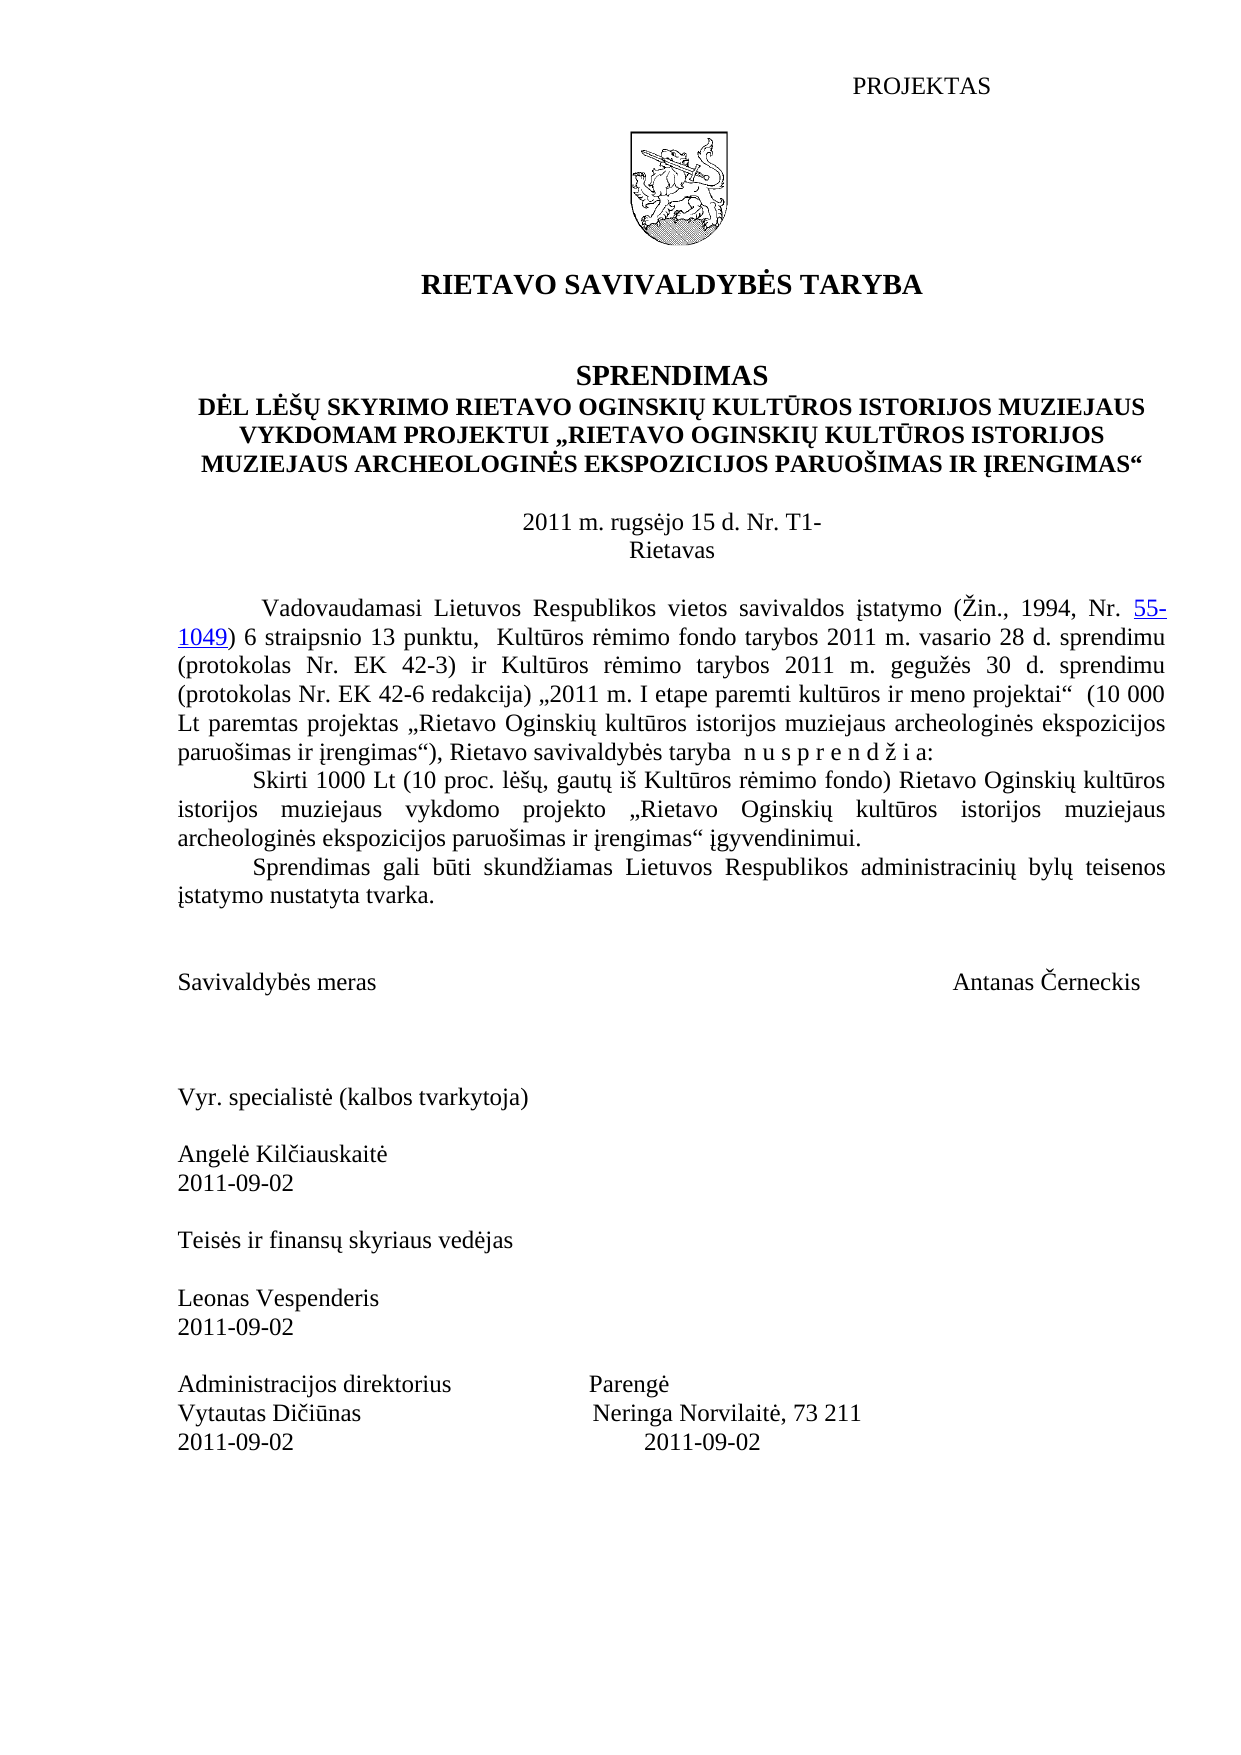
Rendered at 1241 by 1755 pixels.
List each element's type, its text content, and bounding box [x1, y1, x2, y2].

text Vytautas Dičiūnas Neringa Norvilaitė, 73 211 [177, 1398, 1167, 1427]
text Rietavas [177, 536, 1167, 564]
text RIETAVO SAVIVALDYBĖS TARYBA [177, 267, 1167, 301]
text SPRENDIMAS [177, 358, 1167, 392]
text Skirti 1000 Lt (10 proc. lėšų, gautų iš Kultūros rėmimo fondo) Rietavo Oginskių kultūros istorijos muziejaus vykdomo projekto „Rietavo Oginskių kultūros istorijos muziejaus archeologinės ekspozicijos paruošimas ir įrengimas“ įgyvendinimui. [177, 766, 1167, 852]
text Vyr. specialistė (kalbos tvarkytoja) [177, 1082, 1167, 1111]
text Teisės ir finansų skyriaus vedėjas [177, 1226, 1167, 1254]
text Leonas Vespenderis [177, 1283, 1167, 1312]
text 2011-09-02 [177, 1312, 1167, 1341]
text Sprendimas gali būti skundžiamas Lietuvos Respublikos administracinių bylų teisenos įstatymo nustatyta tvarka. [177, 852, 1167, 909]
text DĖL LĖŠŲ SKYRIMO RIETAVO OGINSKIŲ KULTŪROS ISTORIJOS MUZIEJAUS VYKDOMAM PROJEKTUI „RIETAVO OGINSKIŲ KULTŪROS ISTORIJOS MUZIEJAUS ARCHEOLOGINĖS EKSPOZICIJOS PARUOŠIMAS IR ĮRENGIMAS“ [177, 392, 1167, 478]
text Vadovaudamasi Lietuvos Respublikos vietos savivaldos įstatymo (Žin., 1994, Nr. 55-1049) 6 straipsnio 13 punktu, Kultūros rėmimo fondo tarybos 2011 m. vasario 28 d. sprendimu (protokolas Nr. EK 42-3) ir Kultūros rėmimo tarybos 2011 m. gegužės 30 d. sprendimu (protokolas Nr. EK 42-6 redakcija) „2011 m. I etape paremti kultūros ir meno projektai“ (10 000 Lt paremtas projektas „Rietavo Oginskių kultūros istorijos muziejaus archeologinės ekspozicijos paruošimas ir įrengimas“), Rietavo savivaldybės taryba n u s p r e n d ž i a: [177, 593, 1167, 766]
text 2011 m. rugsėjo 15 d. Nr. T1- [177, 507, 1167, 536]
text Angelė Kilčiauskaitė [177, 1139, 1167, 1168]
text Administracijos direktorius Parengė [177, 1369, 1167, 1398]
text 2011-09-02 2011-09-02 [177, 1427, 1167, 1456]
text PROJEKTAS [177, 71, 1167, 99]
text Savivaldybės meras Antanas Černeckis [177, 967, 1167, 996]
text 2011-09-02 [177, 1168, 1167, 1197]
